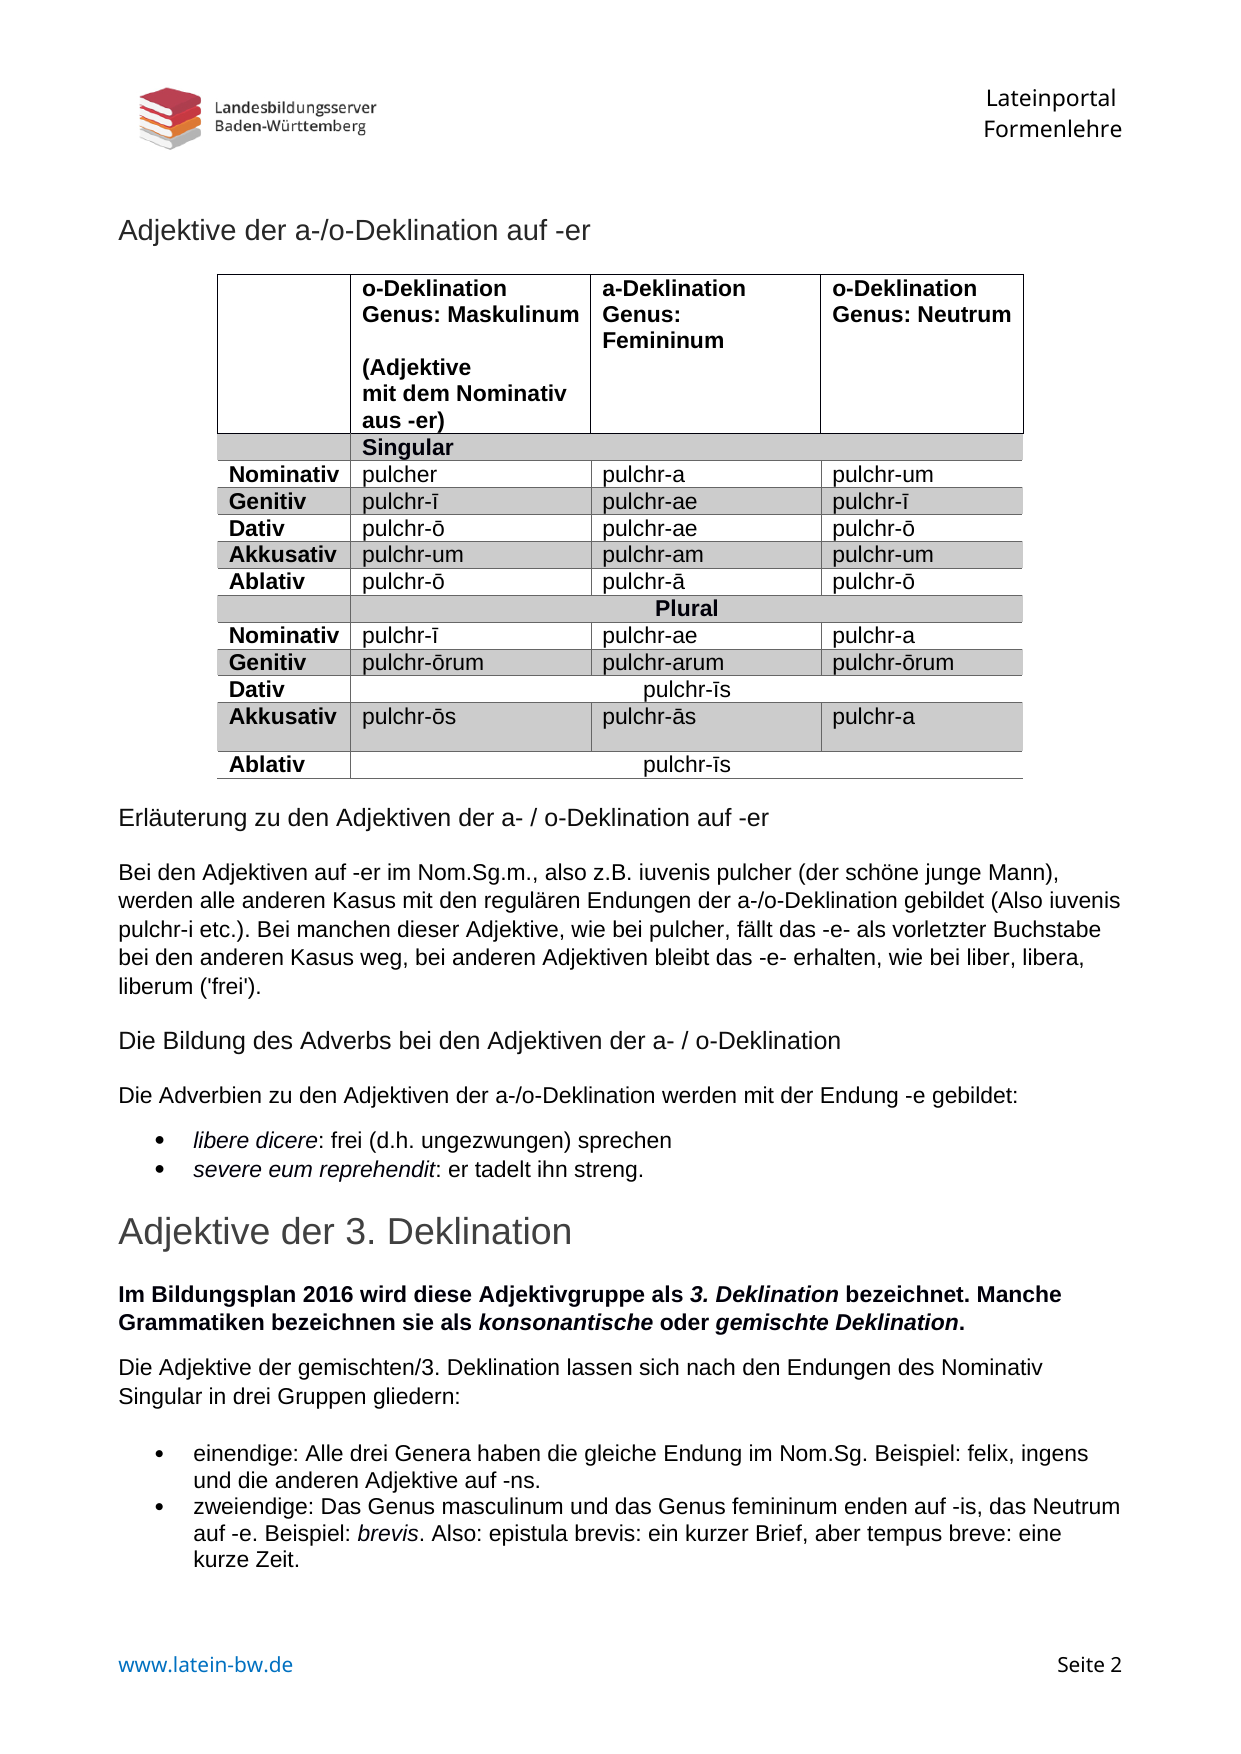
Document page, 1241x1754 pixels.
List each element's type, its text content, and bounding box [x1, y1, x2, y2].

text Im Bildungsplan 2016 wird diese Adjektivgruppe als 3. Deklination bezeichnet. Manche Grammatiken bezeichnen sie als konsonantische oder gemischte Deklination. [118, 1281, 1122, 1336]
table_cell pulchr-ī [822, 487, 1023, 514]
table_cell pulchr-ās [592, 703, 821, 751]
table_cell pulchr-a [592, 461, 821, 487]
list zweiendige: Das Genus masculinum und das Genus femininum enden auf -is, das Neutrum auf -e. Beispiel: brevis. Also: epistula brevis: ein kurzer Brief, aber tempus breve: eine kurze Zeit. [156, 1493, 1122, 1572]
table_cell pulchr-a [822, 622, 1023, 648]
table_cell Genitiv [217, 487, 350, 514]
table_cell pulchr-um [822, 460, 1023, 487]
table_cell pulchr-ā [592, 569, 821, 595]
table_cell pulchr-am [592, 542, 821, 568]
table_cell pulchr-arum [592, 650, 821, 675]
table_header o-Deklination Genus: Neutrum [821, 275, 1023, 433]
table_cell pulcher [351, 461, 591, 487]
text Die Adjektive der gemischten/3. Deklination lassen sich nach den Endungen des Nominativ Singular in drei Gruppen gliedern: [118, 1354, 1122, 1409]
table_cell pulchr-um [351, 542, 591, 568]
subtitle Adjektive der a-/o-Deklination auf -er [118, 213, 1122, 246]
table_cell pulchr-ō [822, 514, 1023, 541]
table_header a-Deklination Genus: Femininum [591, 275, 820, 433]
picture [129, 76, 380, 157]
table_cell pulchr-ae [592, 515, 821, 541]
list libere dicere: frei (d.h. ungezwungen) sprechen [156, 1127, 1122, 1154]
table_cell Plural [351, 595, 1023, 622]
table_header [218, 275, 350, 433]
table_cell Genitiv [217, 649, 350, 675]
table_cell pulchr-ae [592, 623, 821, 648]
table_cell pulchr-ōrum [822, 649, 1023, 675]
table_cell pulchr-īs [351, 751, 1023, 777]
table_cell Dativ [217, 514, 350, 541]
table_cell Ablativ [217, 751, 350, 777]
table_cell [217, 595, 350, 622]
table_cell [217, 434, 350, 460]
subtitle Adjektive der 3. Deklination [118, 1209, 1122, 1252]
subtitle Die Bildung des Adverbs bei den Adjektiven der a- / o-Deklination [118, 1026, 1122, 1055]
table_cell Dativ [217, 675, 350, 702]
list severe eum reprehendit: er tadelt ihn streng. [156, 1156, 1122, 1182]
table_cell pulchr-ī [351, 488, 591, 514]
table_cell pulchr-ō [822, 568, 1023, 595]
table_cell Singular [351, 434, 1023, 460]
text Die Adverbien zu den Adjektiven der a-/o-Deklination werden mit der Endung -e gebildet: [118, 1082, 1122, 1109]
table_cell pulchr-ō [351, 569, 591, 595]
list einendige: Alle drei Genera haben die gleiche Endung im Nom.Sg. Beispiel: felix, ingens und die anderen Adjektive auf -ns. [156, 1440, 1122, 1493]
table_cell pulchr-a [822, 702, 1023, 751]
table_cell Akkusativ [217, 702, 350, 751]
table_cell pulchr-ōs [351, 703, 591, 751]
table_cell pulchr-ae [592, 488, 821, 514]
table_header o-Deklination Genus: Maskulinum (Adjektive mit dem Nominativ aus -er) [351, 275, 590, 433]
table_cell Nominativ [217, 622, 350, 648]
text Bei den Adjektiven auf -er im Nom.Sg.m., also z.B. iuvenis pulcher (der schöne junge Mann), werden alle anderen Kasus mit den regulären Endungen der a-/o-Deklination gebildet (Also iuvenis pulchr-i etc.). Bei manchen dieser Adjektive, wie bei pulcher, fällt das -e- als vorletzter Buchstabe bei den anderen Kasus weg, bei anderen Adjektiven bleibt das -e- erhalten, wie bei liber, libera, liberum ('frei'). [118, 859, 1122, 999]
table_cell pulchr-um [822, 541, 1023, 568]
table_cell Nominativ [217, 460, 350, 487]
table_cell Ablativ [217, 568, 350, 595]
table_cell pulchr-ōrum [351, 650, 591, 675]
table_cell pulchr-īs [351, 675, 1023, 702]
subtitle Erläuterung zu den Adjektiven der a- / o-Deklination auf -er [118, 803, 1122, 832]
table_cell Akkusativ [217, 541, 350, 568]
table_cell pulchr-ī [351, 623, 591, 648]
table_cell pulchr-ō [351, 515, 591, 541]
